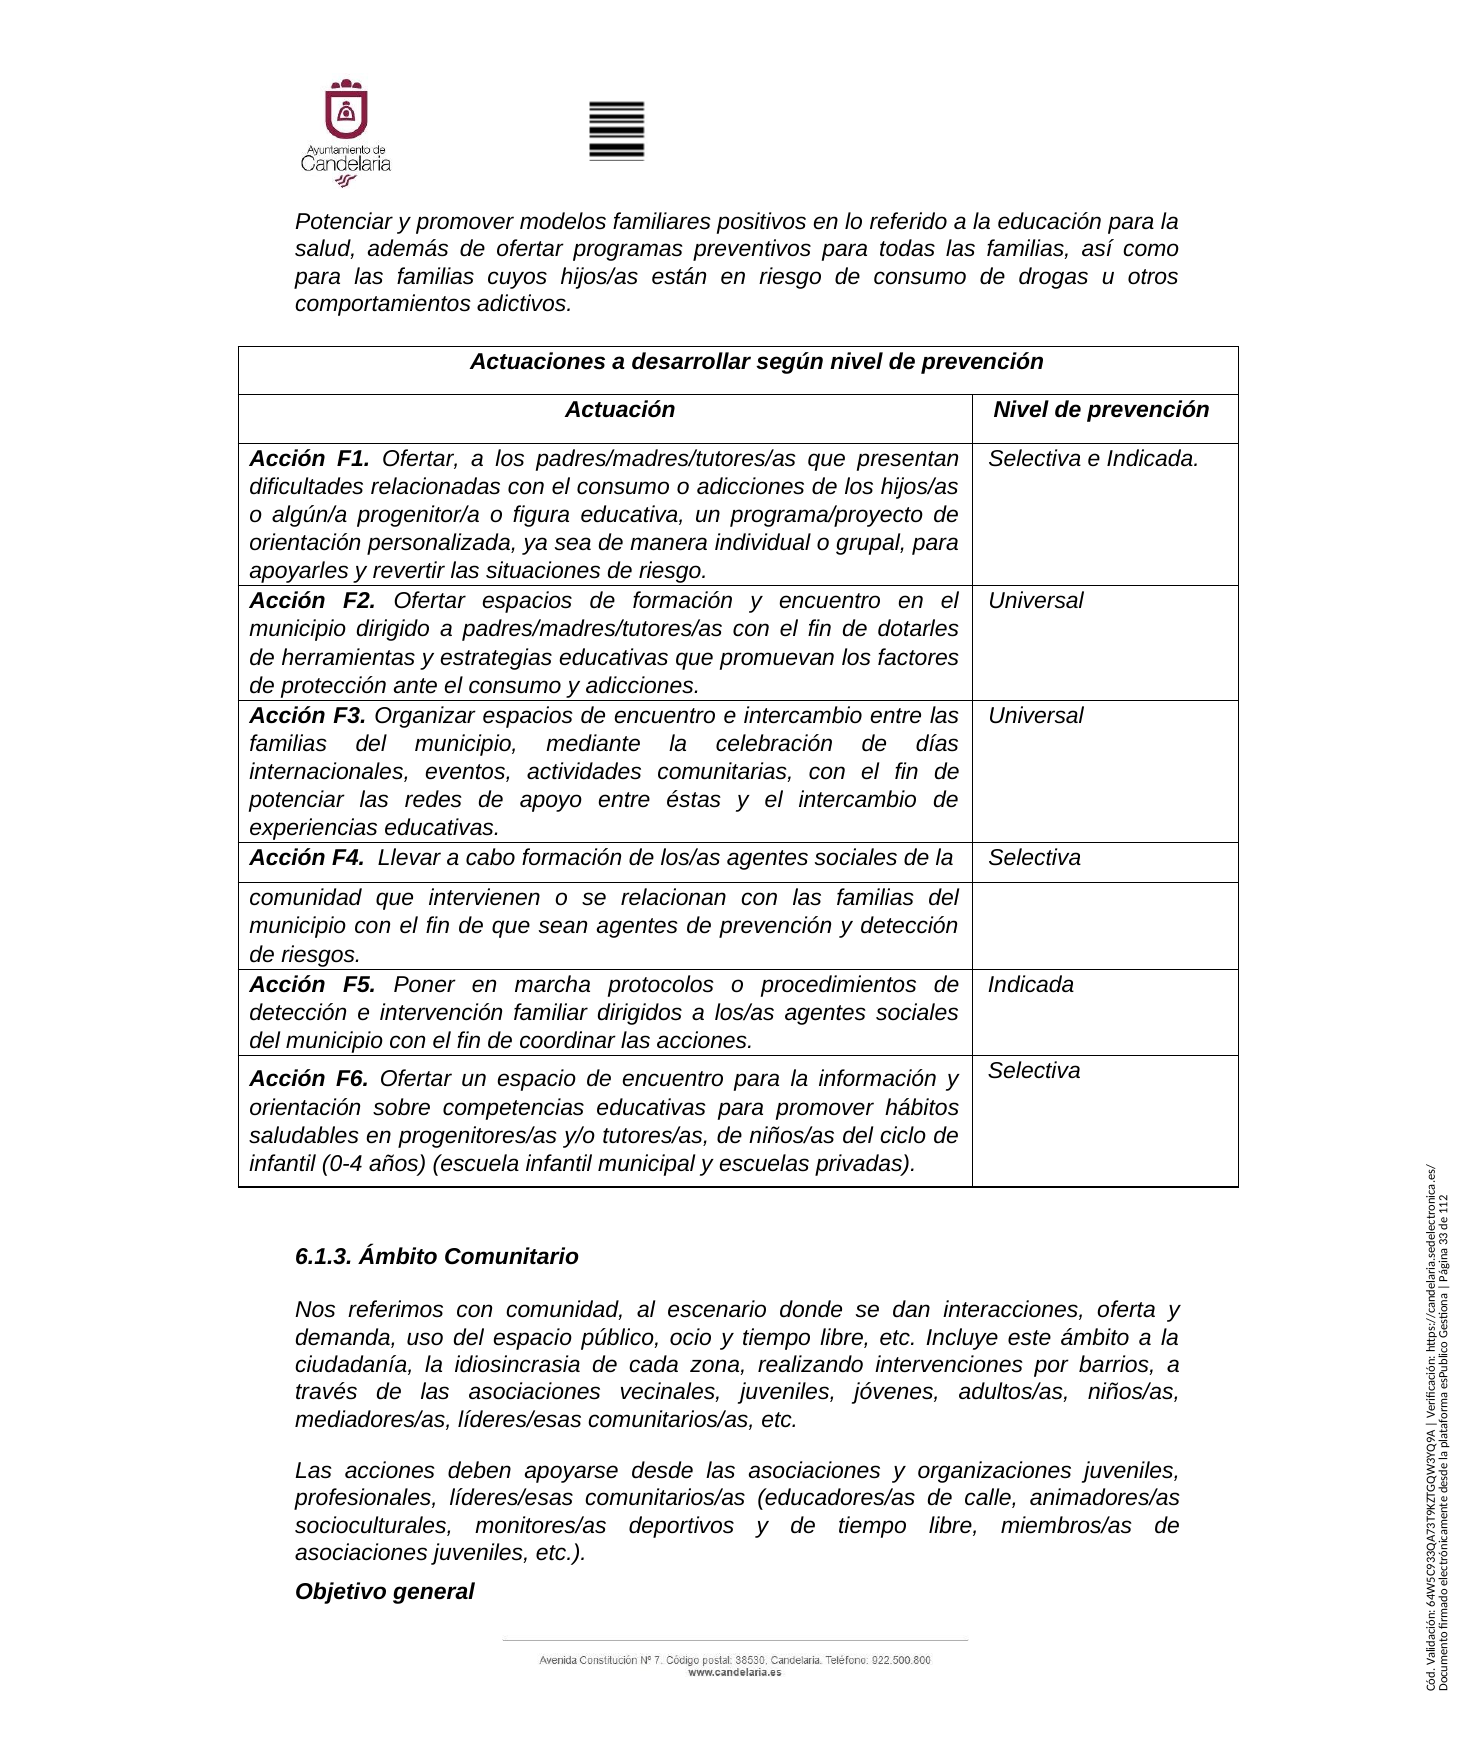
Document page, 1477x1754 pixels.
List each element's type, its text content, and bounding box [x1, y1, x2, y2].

table_cell Universal [973, 586, 1238, 700]
table_cell Universal [973, 701, 1238, 842]
table_cell Selectiva [973, 843, 1238, 882]
table_cell Indicada [973, 970, 1238, 1055]
text Potenciar y promover modelos familiares positivos en lo referido a la educación para la salud, además de ofertar programas preventivos para todas las familias, así como para las familias cuyos hijos/as están en riesgo de consumo de drogas u otros comportamientos adictivos. [295, 208, 1182, 317]
table_cell Selectiva e Indicada. [973, 444, 1238, 585]
table_cell Nivel de prevención [973, 395, 1238, 443]
text 6.1.3. Ámbito Comunitario [295, 1243, 1183, 1269]
table_cell Acción F2. Ofertar espacios de formación y encuentro en el municipio dirigido a padres/madres/tutores/as con el fin de dotarles de herramientas y estrategias educativas que promuevan los factores de protección ante el consumo y adicciones. [239, 586, 972, 700]
table_cell [973, 883, 1238, 969]
table_cell Acción F3. Organizar espacios de encuentro e intercambio entre las familias del municipio, mediante la celebración de días internacionales, eventos, actividades comunitarias, con el fin de potenciar las redes de apoyo entre éstas y el intercambio de experiencias educativas. [239, 701, 972, 842]
table_cell Actuación [239, 395, 972, 443]
table_cell Acción F4. Llevar a cabo formación de los/as agentes sociales de la [239, 843, 972, 882]
table_cell Acción F6. Ofertar un espacio de encuentro para la información y orientación sobre competencias educativas para promover hábitos saludables en progenitores/as y/o tutores/as, de niños/as del ciclo de infantil (0-4 años) (escuela infantil municipal y escuelas privadas). [239, 1056, 972, 1186]
table_header Actuaciones a desarrollar según nivel de prevención [239, 347, 1238, 394]
table_cell Acción F1. Ofertar, a los padres/madres/tutores/as que presentan dificultades relacionadas con el consumo o adicciones de los hijos/as o algún/a progenitor/a o figura educativa, un programa/proyecto de orientación personalizada, ya sea de manera individual o grupal, para apoyarles y revertir las situaciones de riesgo. [239, 444, 972, 585]
text Nos referimos con comunidad, al escenario donde se dan interacciones, oferta y demanda, uso del espacio público, ocio y tiempo libre, etc. Incluye este ámbito a la ciudadanía, la idiosincrasia de cada zona, realizando intervenciones por barrios, a través de las asociaciones vecinales, juveniles, jóvenes, adultos/as, niños/as, mediadores/as, líderes/esas comunitarios/as, etc. [295, 1296, 1182, 1432]
table_cell Acción F5. Poner en marcha protocolos o procedimientos de detección e intervención familiar dirigidos a los/as agentes sociales del municipio con el fin de coordinar las acciones. [239, 970, 972, 1055]
table_cell comunidad que intervienen o se relacionan con las familias del municipio con el fin de que sean agentes de prevención y detección de riesgos. [239, 883, 972, 969]
text Objetivo general [295, 1578, 1183, 1604]
table_cell Selectiva [973, 1056, 1238, 1186]
text Las acciones deben apoyarse desde las asociaciones y organizaciones juveniles, profesionales, líderes/esas comunitarios/as (educadores/as de calle, animadores/as socioculturales, monitores/as deportivos y de tiempo libre, miembros/as de asociaciones juveniles, etc.). [295, 1457, 1182, 1565]
